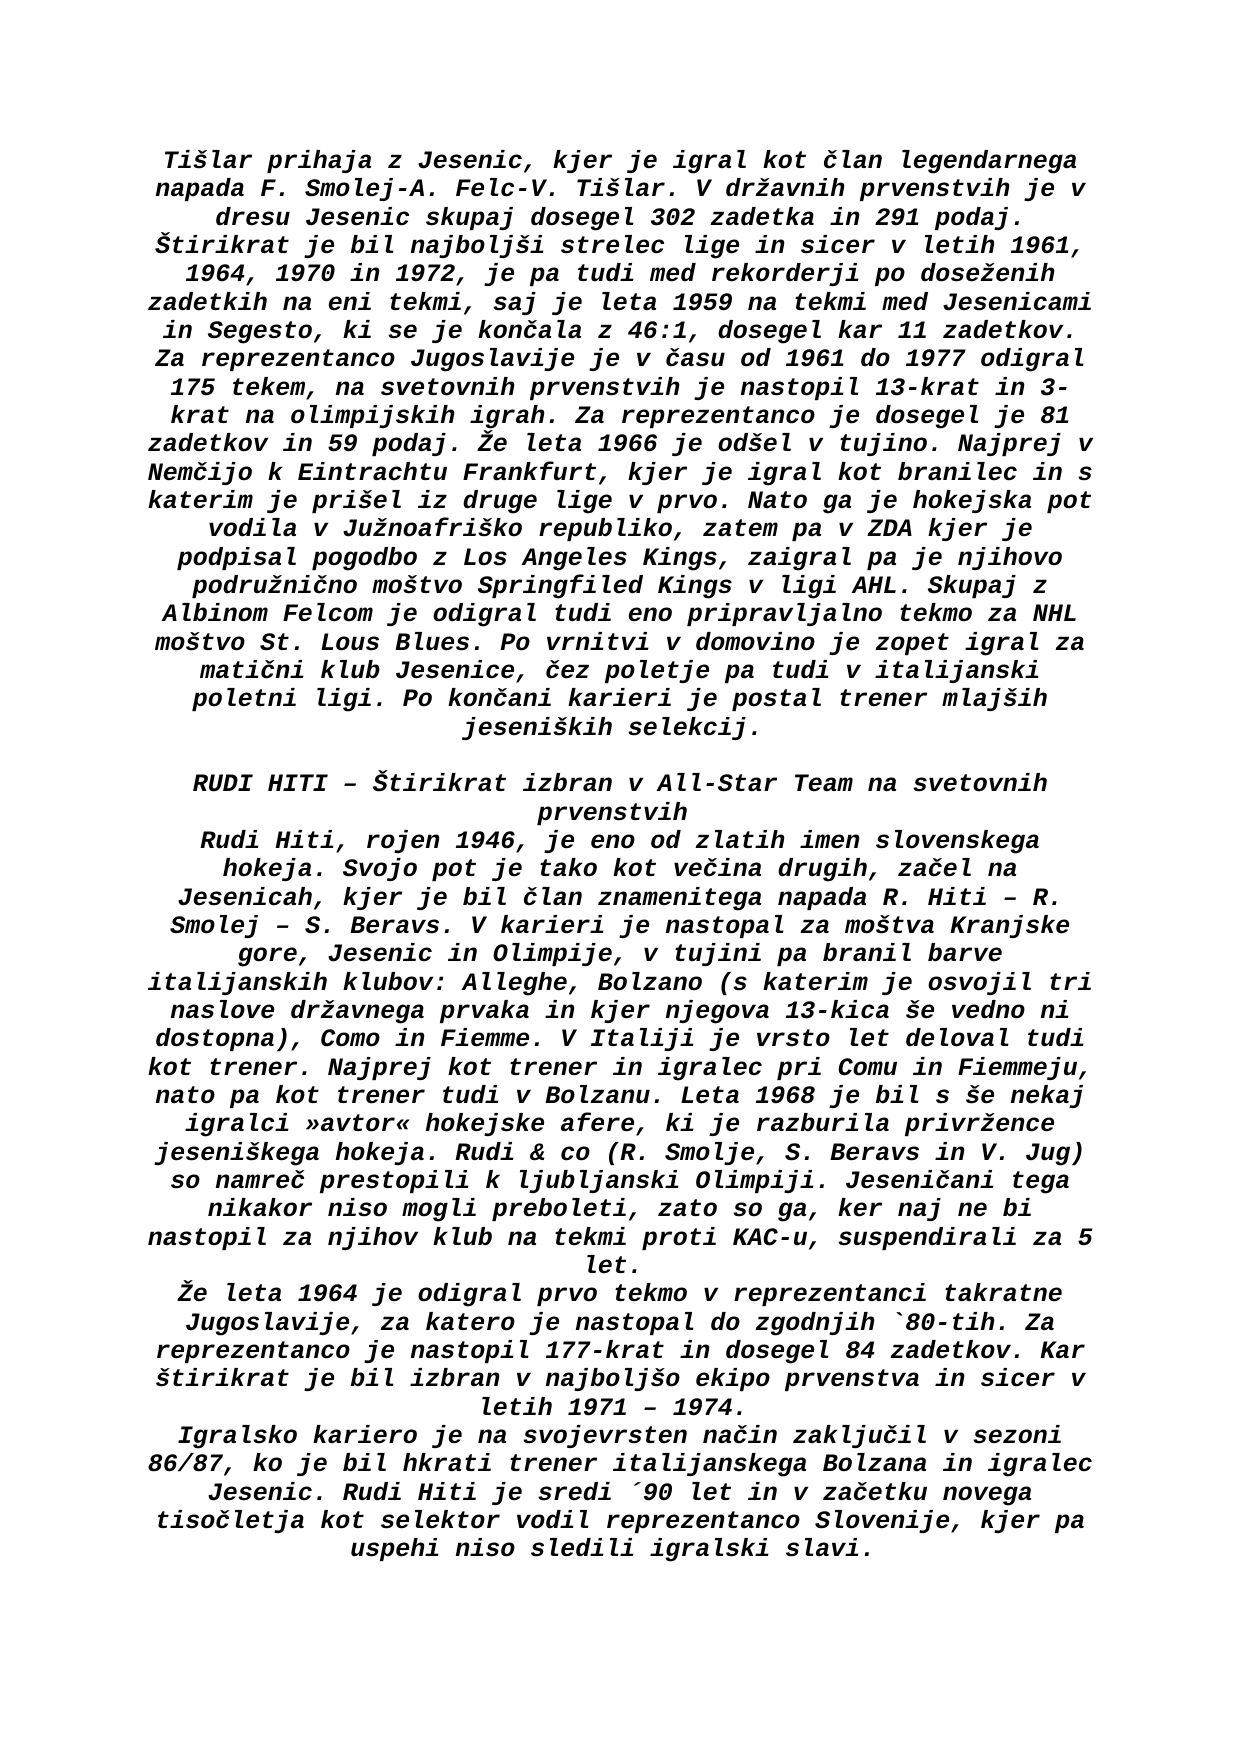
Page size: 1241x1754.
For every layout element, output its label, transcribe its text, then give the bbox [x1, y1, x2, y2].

text Tišlar prihaja z Jesenic, kjer je igral kot član legendarnega napada F. Smolej-A. Felc-V. Tišlar. V državnih prvenstvih je v dresu Jesenic skupaj dosegel 302 zadetka in 291 podaj. Štirikrat je bil najboljši strelec lige in sicer v letih 1961, 1964, 1970 in 1972, je pa tudi med rekorderji po doseženih zadetkih na eni tekmi, saj je leta 1959 na tekmi med Jesenicami in Segesto, ki se je končala z 46:1, dosegel kar 11 zadetkov. Za reprezentanco Jugoslavije je v času od 1961 do 1977 odigral 175 tekem, na svetovnih prvenstvih je nastopil 13-krat in 3-krat na olimpijskih igrah. Za reprezentanco je dosegel je 81 zadetkov in 59 podaj. Že leta 1966 je odšel v tujino. Najprej v Nemčijo k Eintrachtu Frankfurt, kjer je igral kot branilec in s katerim je prišel iz druge lige v prvo. Nato ga je hokejska pot vodila v Južnoafriško republiko, zatem pa v ZDA kjer je podpisal pogodbo z Los Angeles Kings, zaigral pa je njihovo podružnično moštvo Springfiled Kings v ligi AHL. Skupaj z Albinom Felcom je odigral tudi eno pripravljalno tekmo za NHL moštvo St. Lous Blues. Po vrnitvi v domovino je zopet igral za matični klub Jesenice, čez poletje pa tudi v italijanski poletni ligi. Po končani karieri je postal trener mlajših jeseniških selekcij. RUDI HITI – Štirikrat izbran v All-Star Team na svetovnih prvenstvih Rudi Hiti, rojen 1946, je eno od zlatih imen slovenskega hokeja. Svojo pot je tako kot večina drugih, začel na Jesenicah, kjer je bil član znamenitega napada R. Hiti – R. Smolej – S. Beravs. V karieri je nastopal za moštva Kranjske gore, Jesenic in Olimpije, v tujini pa branil barve italijanskih klubov: Alleghe, Bolzano (s katerim je osvojil tri naslove državnega prvaka in kjer njegova 13-kica še vedno ni dostopna), Como in Fiemme. V Italiji je vrsto let deloval tudi kot trener. Najprej kot trener in igralec pri Comu in Fiemmeju, nato pa kot trener tudi v Bolzanu. Leta 1968 je bil s še nekaj igralci »avtor« hokejske afere, ki je razburila privržence jeseniškega hokeja. Rudi & co (R. Smolje, S. Beravs in V. Jug) so namreč prestopili k ljubljanski Olimpiji. Jeseničani tega nikakor niso mogli preboleti, zato so ga, ker naj ne bi nastopil za njihov klub na tekmi proti KAC-u, suspendirali za 5 let. Že leta 1964 je odigral prvo tekmo v reprezentanci takratne Jugoslavije, za katero je nastopal do zgodnjih `80-tih. Za reprezentanco je nastopil 177-krat in dosegel 84 zadetkov. Kar štirikrat je bil izbran v najboljšo ekipo prvenstva in sicer v letih 1971 – 1974. Igralsko kariero je na svojevrsten način zaključil v sezoni 86/87, ko je bil hkrati trener italijanskega Bolzana in igralec Jesenic. Rudi Hiti je sredi ´90 let in v začetku novega tisočletja kot selektor vodil reprezentanco Slovenije, kjer pa uspehi niso sledili igralski slavi. [148, 148, 1093, 1593]
